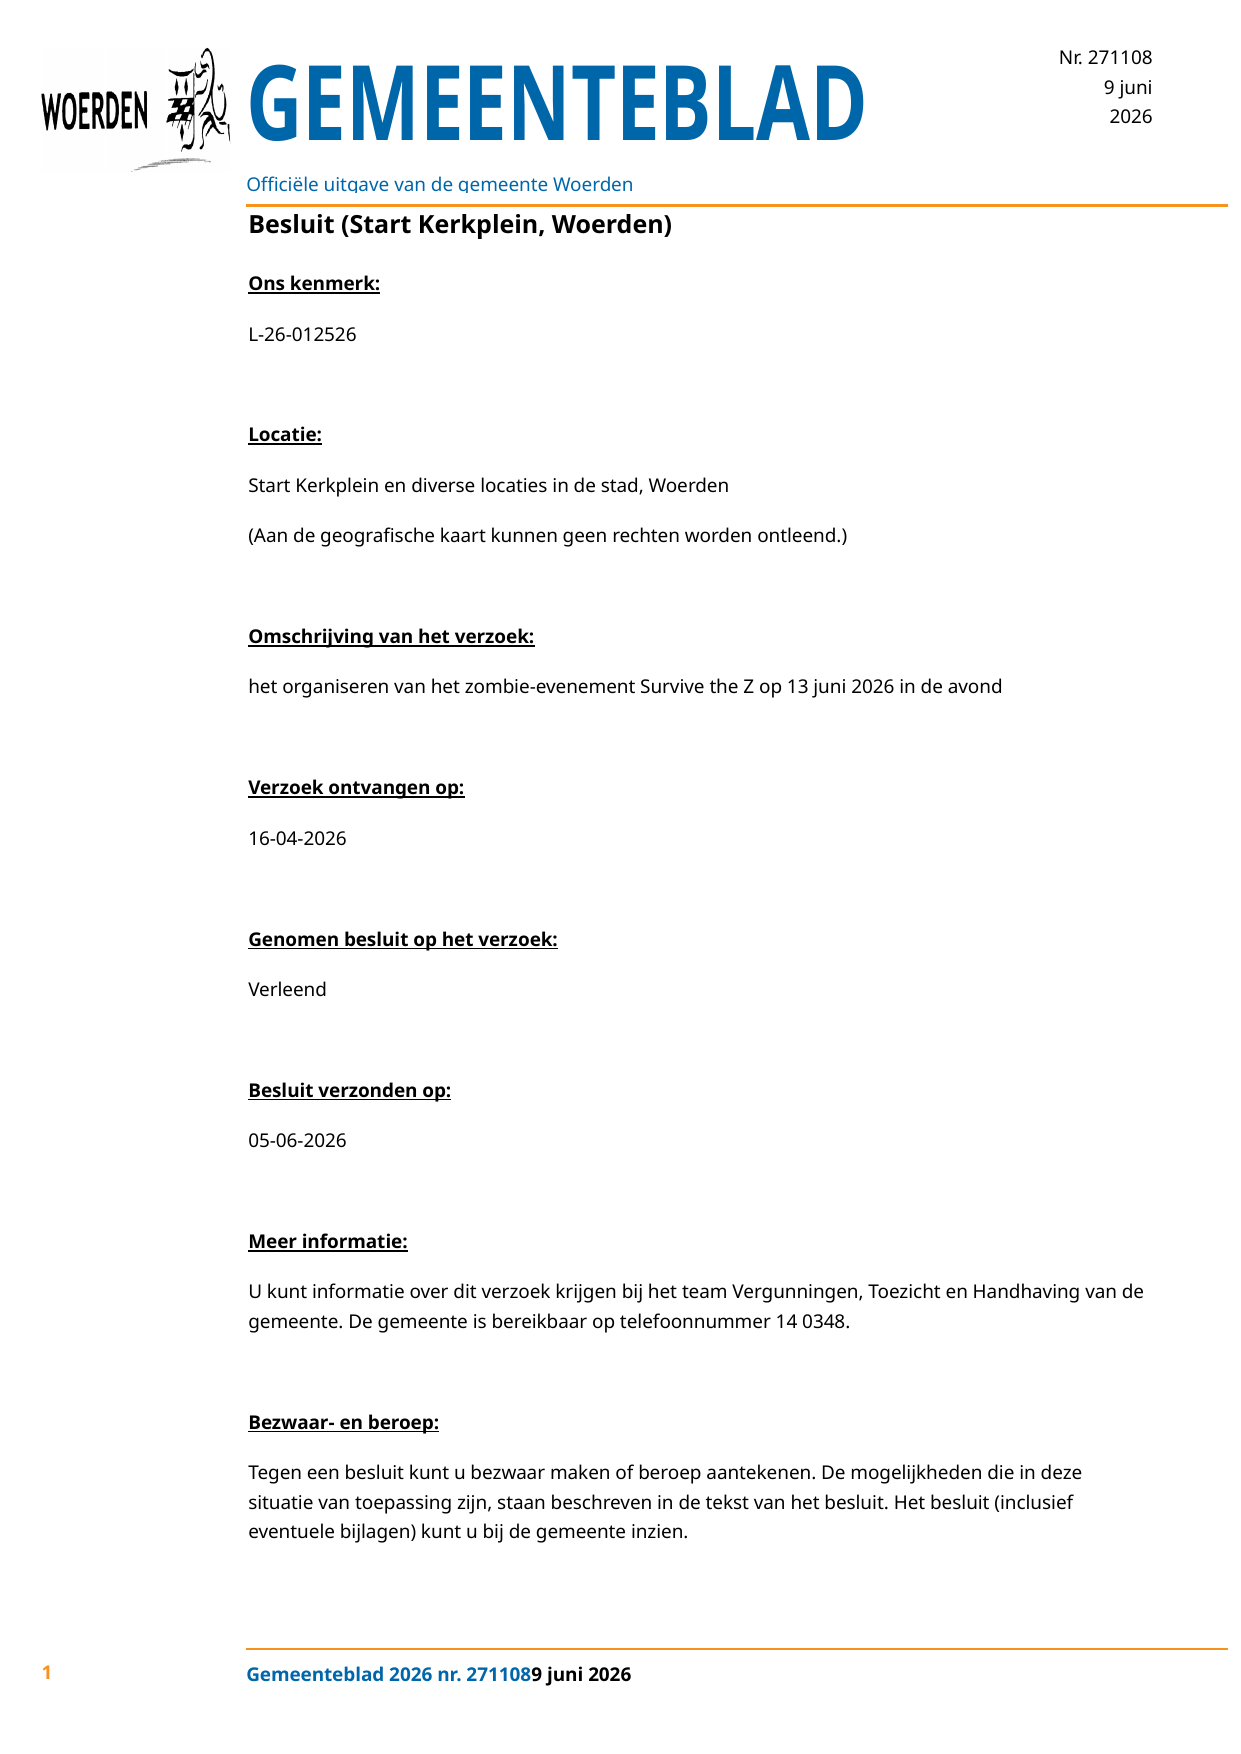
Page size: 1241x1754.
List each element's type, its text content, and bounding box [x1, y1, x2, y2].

text Verzoek ontvangen op: [248, 774, 1152, 800]
text 16-04-2026 [248, 825, 1152, 851]
text Tegen een besluit kunt u bezwaar maken of beroep aantekenen. De mogelijkheden die in deze situatie van toepassing zijn, staan beschreven in de tekst van het besluit. Het besluit (inclusief eventuele bijlagen) kunt u bij de gemeente inzien. [248, 1459, 1152, 1544]
text L-26-012526 [248, 321, 1152, 346]
text het organiseren van het zombie-evenement Survive the Z op 13 juni 2026 in de avond [248, 674, 1152, 699]
text Bezwaar- en beroep: [248, 1409, 1152, 1435]
text Ons kenmerk: [248, 270, 1152, 296]
text Verleend [248, 976, 1152, 1002]
text Besluit (Start Kerkplein, Woerden) [248, 207, 1152, 241]
picture [41, 47, 231, 172]
text Start Kerkplein en diverse locaties in de stad, Woerden [248, 472, 1152, 498]
text Meer informatie: [248, 1228, 1152, 1254]
text U kunt informatie over dit verzoek krijgen bij het team Vergunningen, Toezicht en Handhaving van de gemeente. De gemeente is bereikbaar op telefoonnummer 14 0348. [248, 1279, 1152, 1334]
text 05-06-2026 [248, 1127, 1152, 1153]
text Locatie: [248, 422, 1152, 447]
text Omschrijving van het verzoek: [248, 623, 1152, 649]
text Besluit verzonden op: [248, 1077, 1152, 1103]
text (Aan de geografische kaart kunnen geen rechten worden ontleend.) [248, 522, 1152, 548]
text Genomen besluit op het verzoek: [248, 926, 1152, 951]
